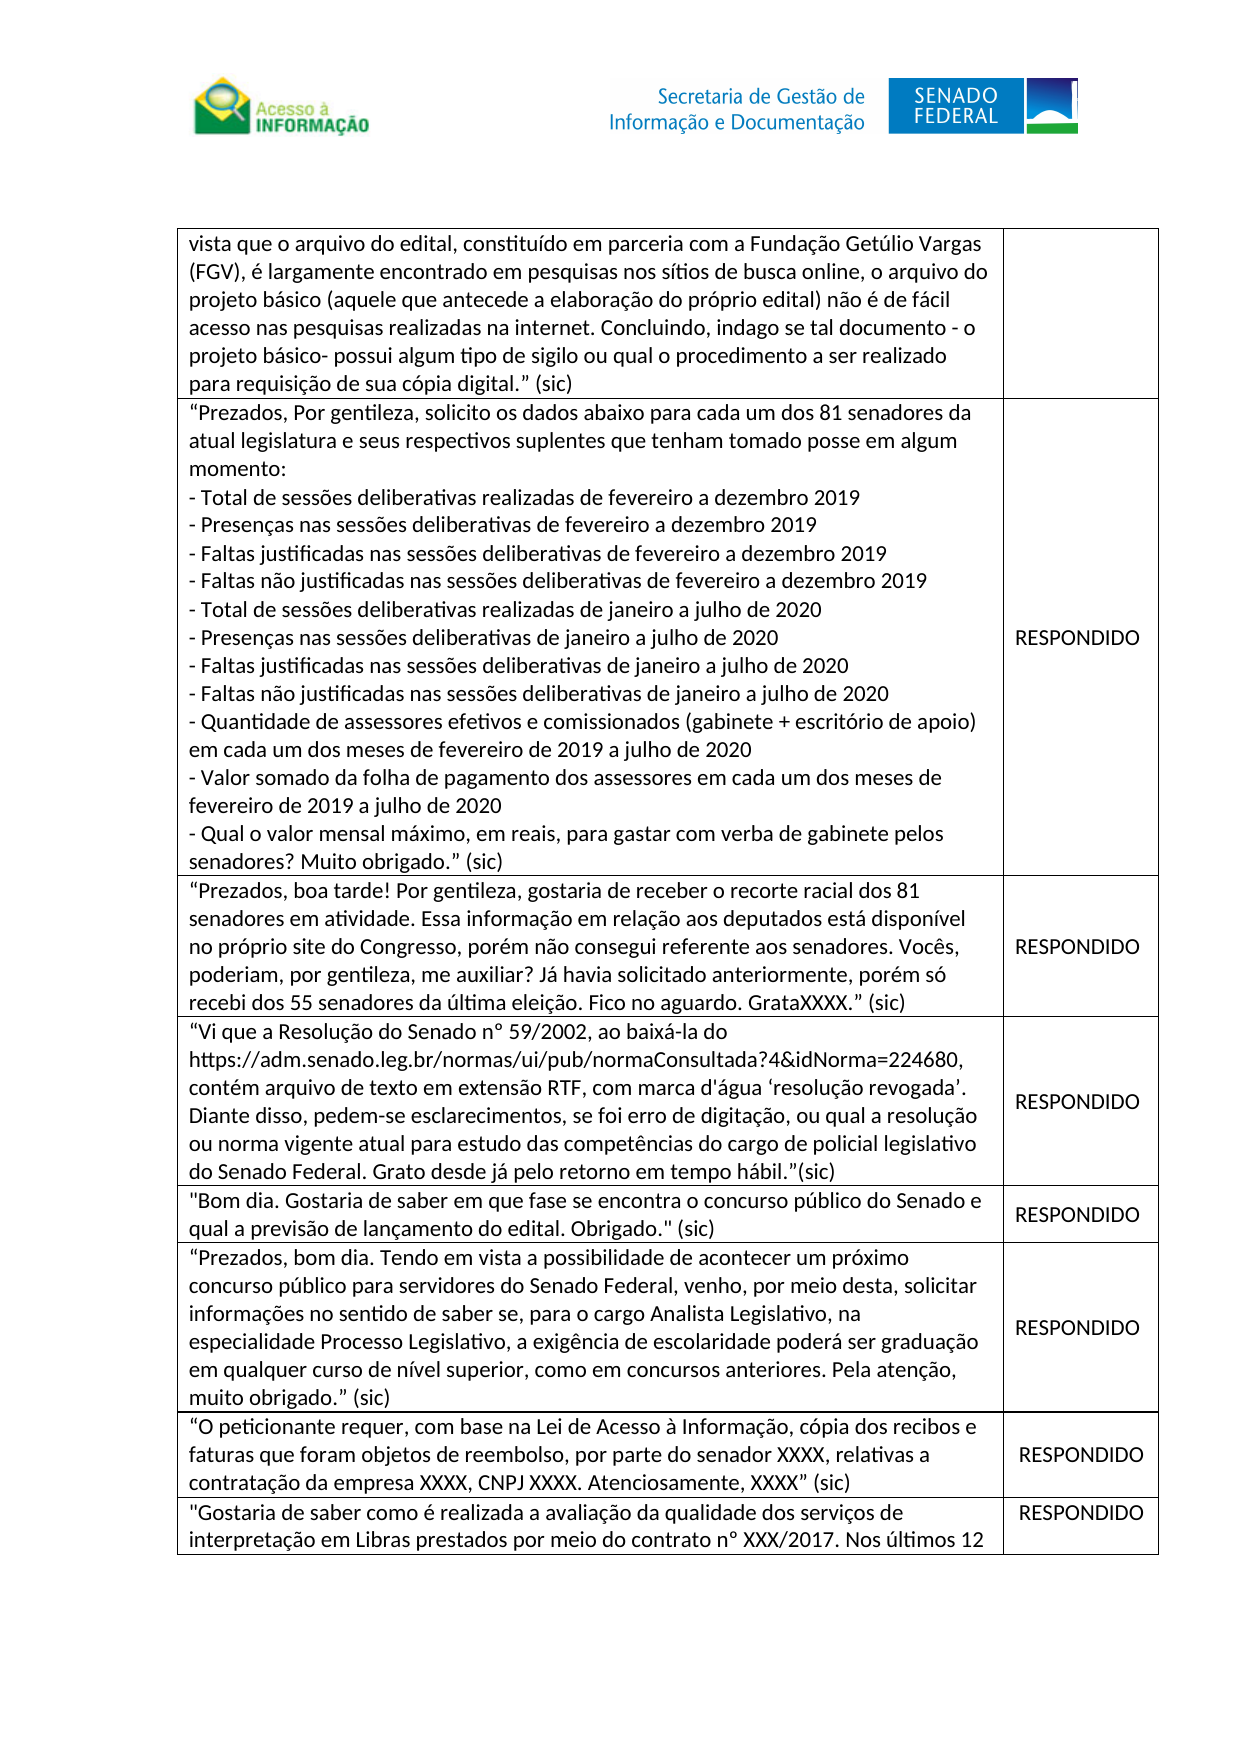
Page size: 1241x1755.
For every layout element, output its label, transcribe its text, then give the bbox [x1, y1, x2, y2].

table_cell "Bom dia. Gostaria de saber em que fase se encontra o concurso público do Senado e qual a previsão de lançamento do edital. Obrigado." (sic) [178, 1186, 1003, 1242]
table_cell RESPONDIDO [1004, 876, 1158, 1016]
table_cell RESPONDIDO [1004, 399, 1158, 875]
table_cell “Prezados, Por gentileza, solicito os dados abaixo para cada um dos 81 senadores da atual legislatura e seus respectivos suplentes que tenham tomado posse em algum momento: - Total de sessões deliberativas realizadas de fevereiro a dezembro 2019 - Presenças nas sessões deliberativas de fevereiro a dezembro 2019 - Faltas justificadas nas sessões deliberativas de fevereiro a dezembro 2019 - Faltas não justificadas nas sessões deliberativas de fevereiro a dezembro 2019 - Total de sessões deliberativas realizadas de janeiro a julho de 2020 - Presenças nas sessões deliberativas de janeiro a julho de 2020 - Faltas justificadas nas sessões deliberativas de janeiro a julho de 2020 - Faltas não justificadas nas sessões deliberativas de janeiro a julho de 2020 - Quantidade de assessores efetivos e comissionados (gabinete + escritório de apoio) em cada um dos meses de fevereiro de 2019 a julho de 2020 - Valor somado da folha de pagamento dos assessores em cada um dos meses de fevereiro de 2019 a julho de 2020 - Qual o valor mensal máximo, em reais, para gastar com verba de gabinete pelos senadores? Muito obrigado.” (sic) [178, 399, 1003, 875]
table_cell “Prezados, bom dia. Tendo em vista a possibilidade de acontecer um próximo concurso público para servidores do Senado Federal, venho, por meio desta, solicitar informações no sentido de saber se, para o cargo Analista Legislativo, na especialidade Processo Legislativo, a exigência de escolaridade poderá ser graduação em qualquer curso de nível superior, como em concursos anteriores. Pela atenção, muito obrigado.” (sic) [178, 1243, 1003, 1411]
table_cell RESPONDIDO [1004, 1413, 1158, 1497]
table_cell RESPONDIDO [1004, 1186, 1158, 1242]
table_cell "Gostaria de saber como é realizada a avaliação da qualidade dos serviços de interpretação em Libras prestados por meio do contrato nº XXX/2017. Nos últimos 12 [178, 1498, 1003, 1554]
table_cell “Prezados, boa tarde! Por gentileza, gostaria de receber o recorte racial dos 81 senadores em atividade. Essa informação em relação aos deputados está disponível no próprio site do Congresso, porém não consegui referente aos senadores. Vocês, poderiam, por gentileza, me auxiliar? Já havia solicitado anteriormente, porém só recebi dos 55 senadores da última eleição. Fico no aguardo. GrataXXXX.” (sic) [178, 876, 1003, 1016]
table_cell “Vi que a Resolução do Senado nº 59/2002, ao baixá-la do https://adm.senado.leg.br/normas/ui/pub/normaConsultada?4&idNorma=224680, contém arquivo de texto em extensão RTF, com marca d'água ‘resolução revogada’. Diante disso, pedem-se esclarecimentos, se foi erro de digitação, ou qual a resolução ou norma vigente atual para estudo das competências do cargo de policial legislativo do Senado Federal. Grato desde já pelo retorno em tempo hábil.”(sic) [178, 1017, 1003, 1185]
table_cell RESPONDIDO [1004, 1243, 1158, 1411]
table_cell vista que o arquivo do edital, constituído em parceria com a Fundação Getúlio Vargas (FGV), é largamente encontrado em pesquisas nos sítios de busca online, o arquivo do projeto básico (aquele que antecede a elaboração do próprio edital) não é de fácil acesso nas pesquisas realizadas na internet. Concluindo, indago se tal documento - o projeto básico- possui algum tipo de sigilo ou qual o procedimento a ser realizado para requisição de sua cópia digital.” (sic) [178, 229, 1003, 397]
table_cell [1004, 229, 1158, 397]
table_cell RESPONDIDO [1004, 1498, 1158, 1554]
table_cell RESPONDIDO [1004, 1017, 1158, 1185]
table_cell “O peticionante requer, com base na Lei de Acesso à Informação, cópia dos recibos e faturas que foram objetos de reembolso, por parte do senador XXXX, relativas a contratação da empresa XXXX, CNPJ XXXX. Atenciosamente, XXXX” (sic) [178, 1413, 1003, 1497]
